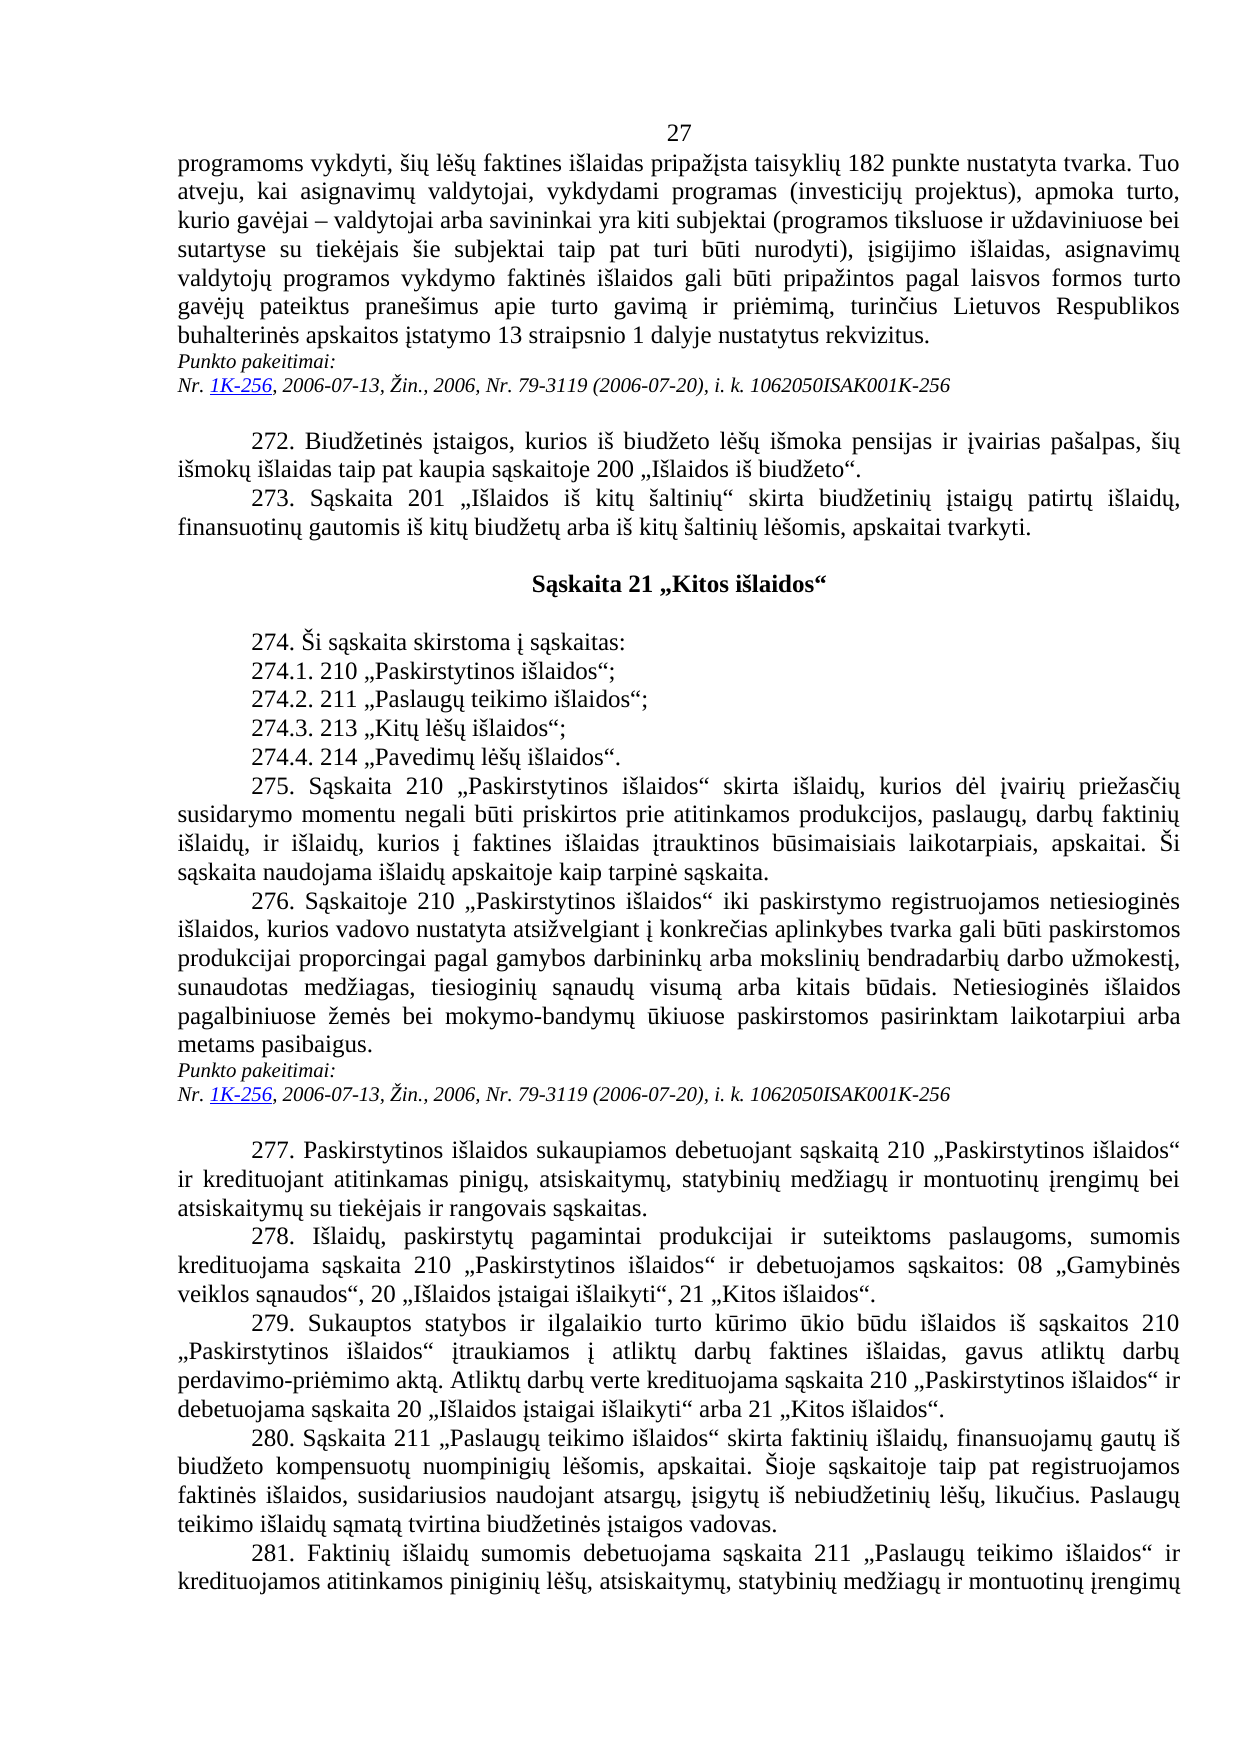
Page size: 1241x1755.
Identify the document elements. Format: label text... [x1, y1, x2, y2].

text Punkto pakeitimai: [177, 349, 1181, 373]
text 280. Sąskaita 211 „Paslaugų teikimo išlaidos“ skirta faktinių išlaidų, finansuojamų gautų iš biudžeto kompensuotų nuompinigių lėšomis, apskaitai. Šioje sąskaitoje taip pat registruojamos faktinės išlaidos, susidariusios naudojant atsargų, įsigytų iš nebiudžetinių lėšų, likučius. Paslaugų teikimo išlaidų sąmatą tvirtina biudžetinės įstaigos vadovas. [177, 1423, 1181, 1538]
text 276. Sąskaitoje 210 „Paskirstytinos išlaidos“ iki paskirstymo registruojamos netiesioginės išlaidos, kurios vadovo nustatyta atsižvelgiant į konkrečias aplinkybes tvarka gali būti paskirstomos produkcijai proporcingai pagal gamybos darbininkų arba mokslinių bendradarbių darbo užmokestį, sunaudotas medžiagas, tiesioginių sąnaudų visumą arba kitais būdais. Netiesioginės išlaidos pagalbiniuose žemės bei mokymo-bandymų ūkiuose paskirstomos pasirinktam laikotarpiui arba metams pasibaigus. [177, 886, 1181, 1058]
text 281. Faktinių išlaidų sumomis debetuojama sąskaita 211 „Paslaugų teikimo išlaidos“ ir kredituojamos atitinkamos piniginių lėšų, atsiskaitymų, statybinių medžiagų ir montuotinų įrengimų [177, 1538, 1181, 1595]
text 278. Išlaidų, paskirstytų pagamintai produkcijai ir suteiktoms paslaugoms, sumomis kredituojama sąskaita 210 „Paskirstytinos išlaidos“ ir debetuojamos sąskaitos: 08 „Gamybinės veiklos sąnaudos“, 20 „Išlaidos įstaigai išlaikyti“, 21 „Kitos išlaidos“. [177, 1221, 1181, 1308]
text 274.4. 214 „Pavedimų lėšų išlaidos“. [177, 742, 1181, 771]
text 272. Biudžetinės įstaigos, kurios iš biudžeto lėšų išmoka pensijas ir įvairias pašalpas, šių išmokų išlaidas taip pat kaupia sąskaitoje 200 „Išlaidos iš biudžeto“. [177, 426, 1181, 483]
text 274.3. 213 „Kitų lėšų išlaidos“; [177, 713, 1181, 742]
text Nr. 1K-256, 2006-07-13, Žin., 2006, Nr. 79-3119 (2006-07-20), i. k. 1062050ISAK001K-256 [177, 1082, 1181, 1106]
text 273. Sąskaita 201 „Išlaidos iš kitų šaltinių“ skirta biudžetinių įstaigų patirtų išlaidų, finansuotinų gautomis iš kitų biudžetų arba iš kitų šaltinių lėšomis, apskaitai tvarkyti. [177, 483, 1181, 541]
text programoms vykdyti, šių lėšų faktines išlaidas pripažįsta taisyklių 182 punkte nustatyta tvarka. Tuo atveju, kai asignavimų valdytojai, vykdydami programas (investicijų projektus), apmoka turto, kurio gavėjai – valdytojai arba savininkai yra kiti subjektai (programos tiksluose ir uždaviniuose bei sutartyse su tiekėjais šie subjektai taip pat turi būti nurodyti), įsigijimo išlaidas, asignavimų valdytojų programos vykdymo faktinės išlaidos gali būti pripažintos pagal laisvos formos turto gavėjų pateiktus pranešimus apie turto gavimą ir priėmimą, turinčius Lietuvos Respublikos buhalterinės apskaitos įstatymo 13 straipsnio 1 dalyje nustatytus rekvizitus. [177, 148, 1181, 349]
text Punkto pakeitimai: [177, 1058, 1181, 1082]
text 277. Paskirstytinos išlaidos sukaupiamos debetuojant sąskaitą 210 „Paskirstytinos išlaidos“ ir kredituojant atitinkamas pinigų, atsiskaitymų, statybinių medžiagų ir montuotinų įrengimų bei atsiskaitymų su tiekėjais ir rangovais sąskaitas. [177, 1135, 1181, 1221]
text 275. Sąskaita 210 „Paskirstytinos išlaidos“ skirta išlaidų, kurios dėl įvairių priežasčių susidarymo momentu negali būti priskirtos prie atitinkamos produkcijos, paslaugų, darbų faktinių išlaidų, ir išlaidų, kurios į faktines išlaidas įtrauktinos būsimaisiais laikotarpiais, apskaitai. Ši sąskaita naudojama išlaidų apskaitoje kaip tarpinė sąskaita. [177, 771, 1181, 886]
text 274.2. 211 „Paslaugų teikimo išlaidos“; [177, 684, 1181, 713]
text Sąskaita 21 „Kitos išlaidos“ [177, 569, 1181, 598]
text 274. Ši sąskaita skirstoma į sąskaitas: [177, 627, 1181, 656]
text Nr. 1K-256, 2006-07-13, Žin., 2006, Nr. 79-3119 (2006-07-20), i. k. 1062050ISAK001K-256 [177, 373, 1181, 397]
text 274.1. 210 „Paskirstytinos išlaidos“; [177, 656, 1181, 684]
text 279. Sukauptos statybos ir ilgalaikio turto kūrimo ūkio būdu išlaidos iš sąskaitos 210 „Paskirstytinos išlaidos“ įtraukiamos į atliktų darbų faktines išlaidas, gavus atliktų darbų perdavimo-priėmimo aktą. Atliktų darbų verte kredituojama sąskaita 210 „Paskirstytinos išlaidos“ ir debetuojama sąskaita 20 „Išlaidos įstaigai išlaikyti“ arba 21 „Kitos išlaidos“. [177, 1308, 1181, 1423]
